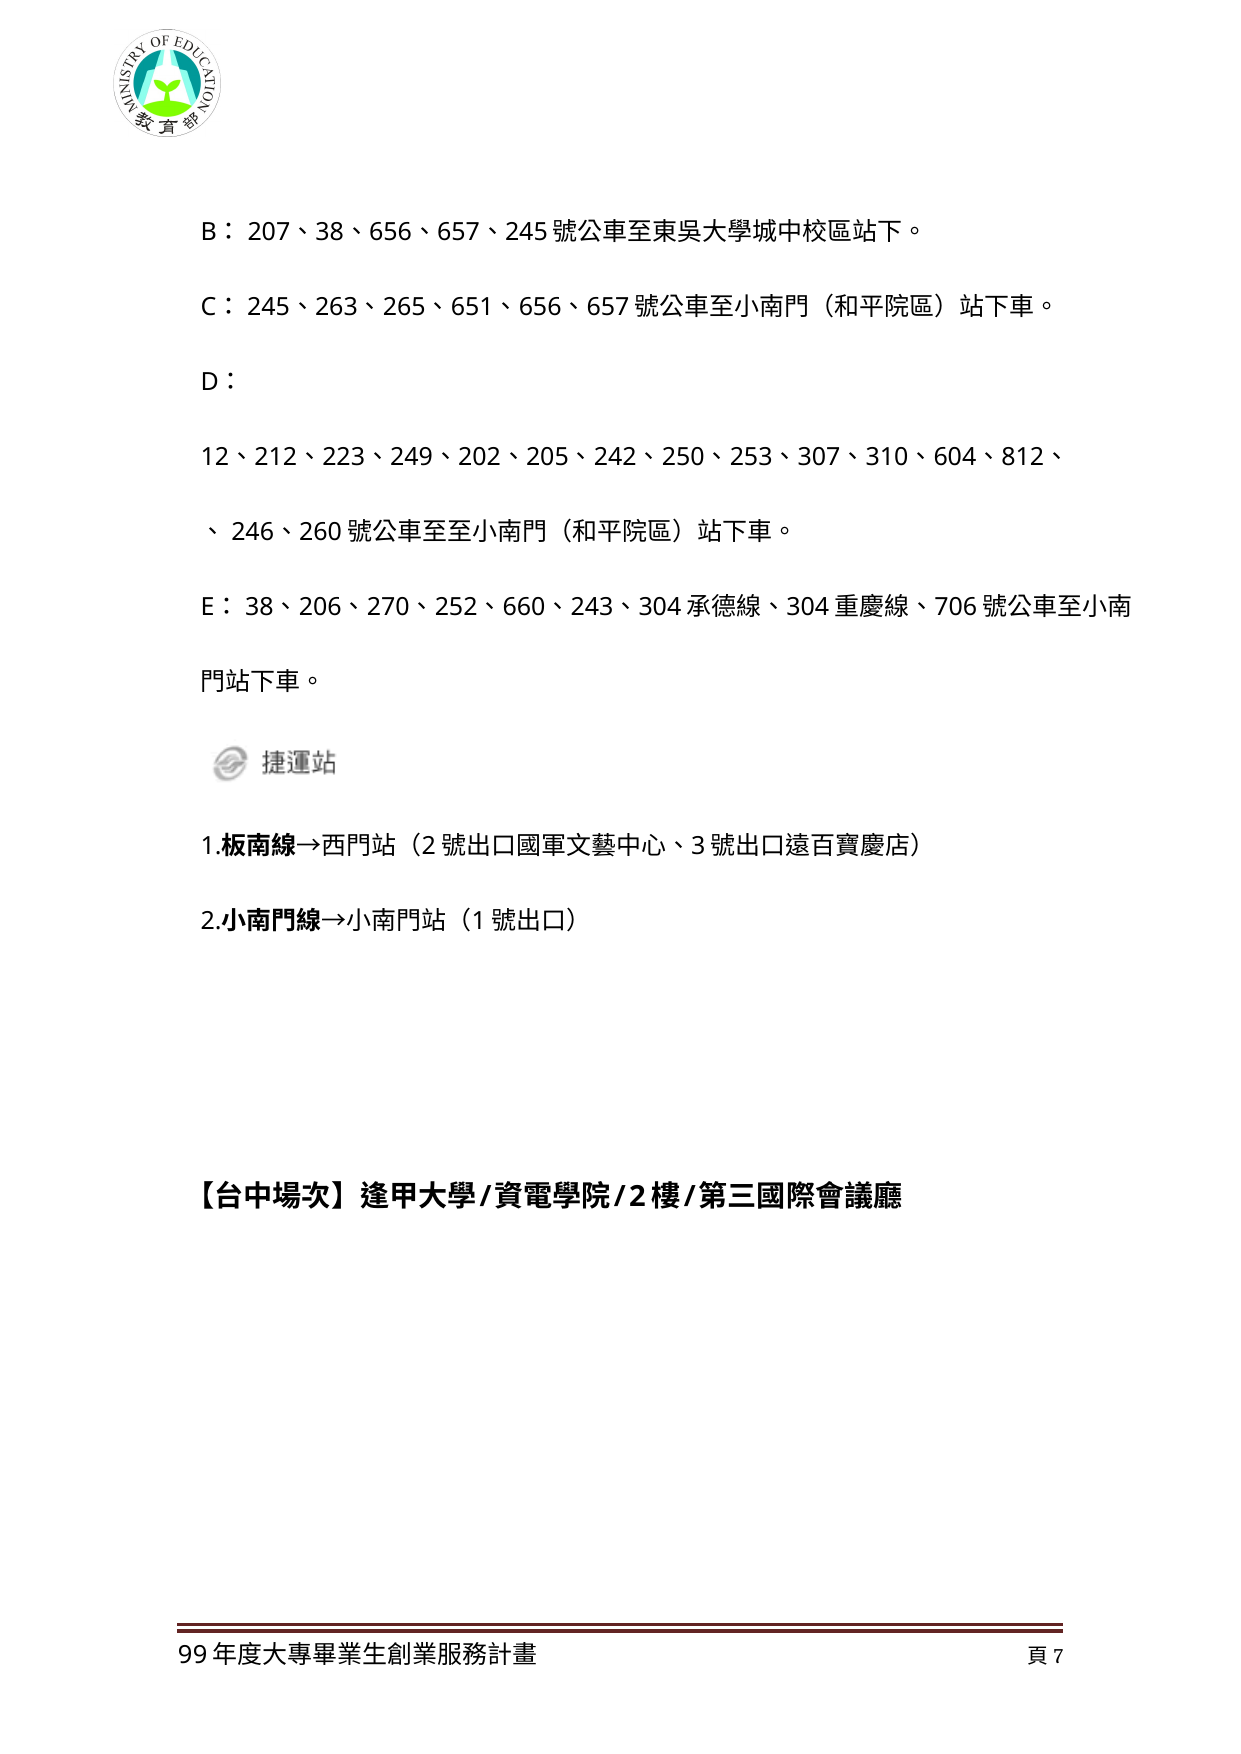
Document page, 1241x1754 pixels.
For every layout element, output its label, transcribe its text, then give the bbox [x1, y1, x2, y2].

table_header 【台中場次】逢甲大學/資電學院/2樓/第三國際會議廳 [179, 162, 1056, 1284]
table_header [185, 169, 1056, 1090]
table_cell [交通資訊] [187, 170, 1056, 1026]
table_cell A： 235、270、652、663、大溪→台北、三峽→台北號公車至東吳大學城中校區站下。 B： 207、38、656、657、245號公車至東吳大學城中校區站下。 C： 245、263、265、651、656、657號公車至小南門（和平院區）站下車。 D： 12、212、223、249、202、205、242、250、253、307、310、604、812、624、 246、260號公車至至小南門（和平院區）站下車。 E： 38、206、270、252、660、243、304承德線、304重慶線、706號公車至小南門站下車。 [199, 176, 1056, 718]
table_header [1056, 161, 1063, 1285]
table_cell [199, 719, 1056, 790]
table_cell 1.板南線→西門站（2號出口國軍文藝中心、3號出口遠百寶慶店） 2.小南門線→小南門站（1號出口） [199, 790, 1056, 957]
